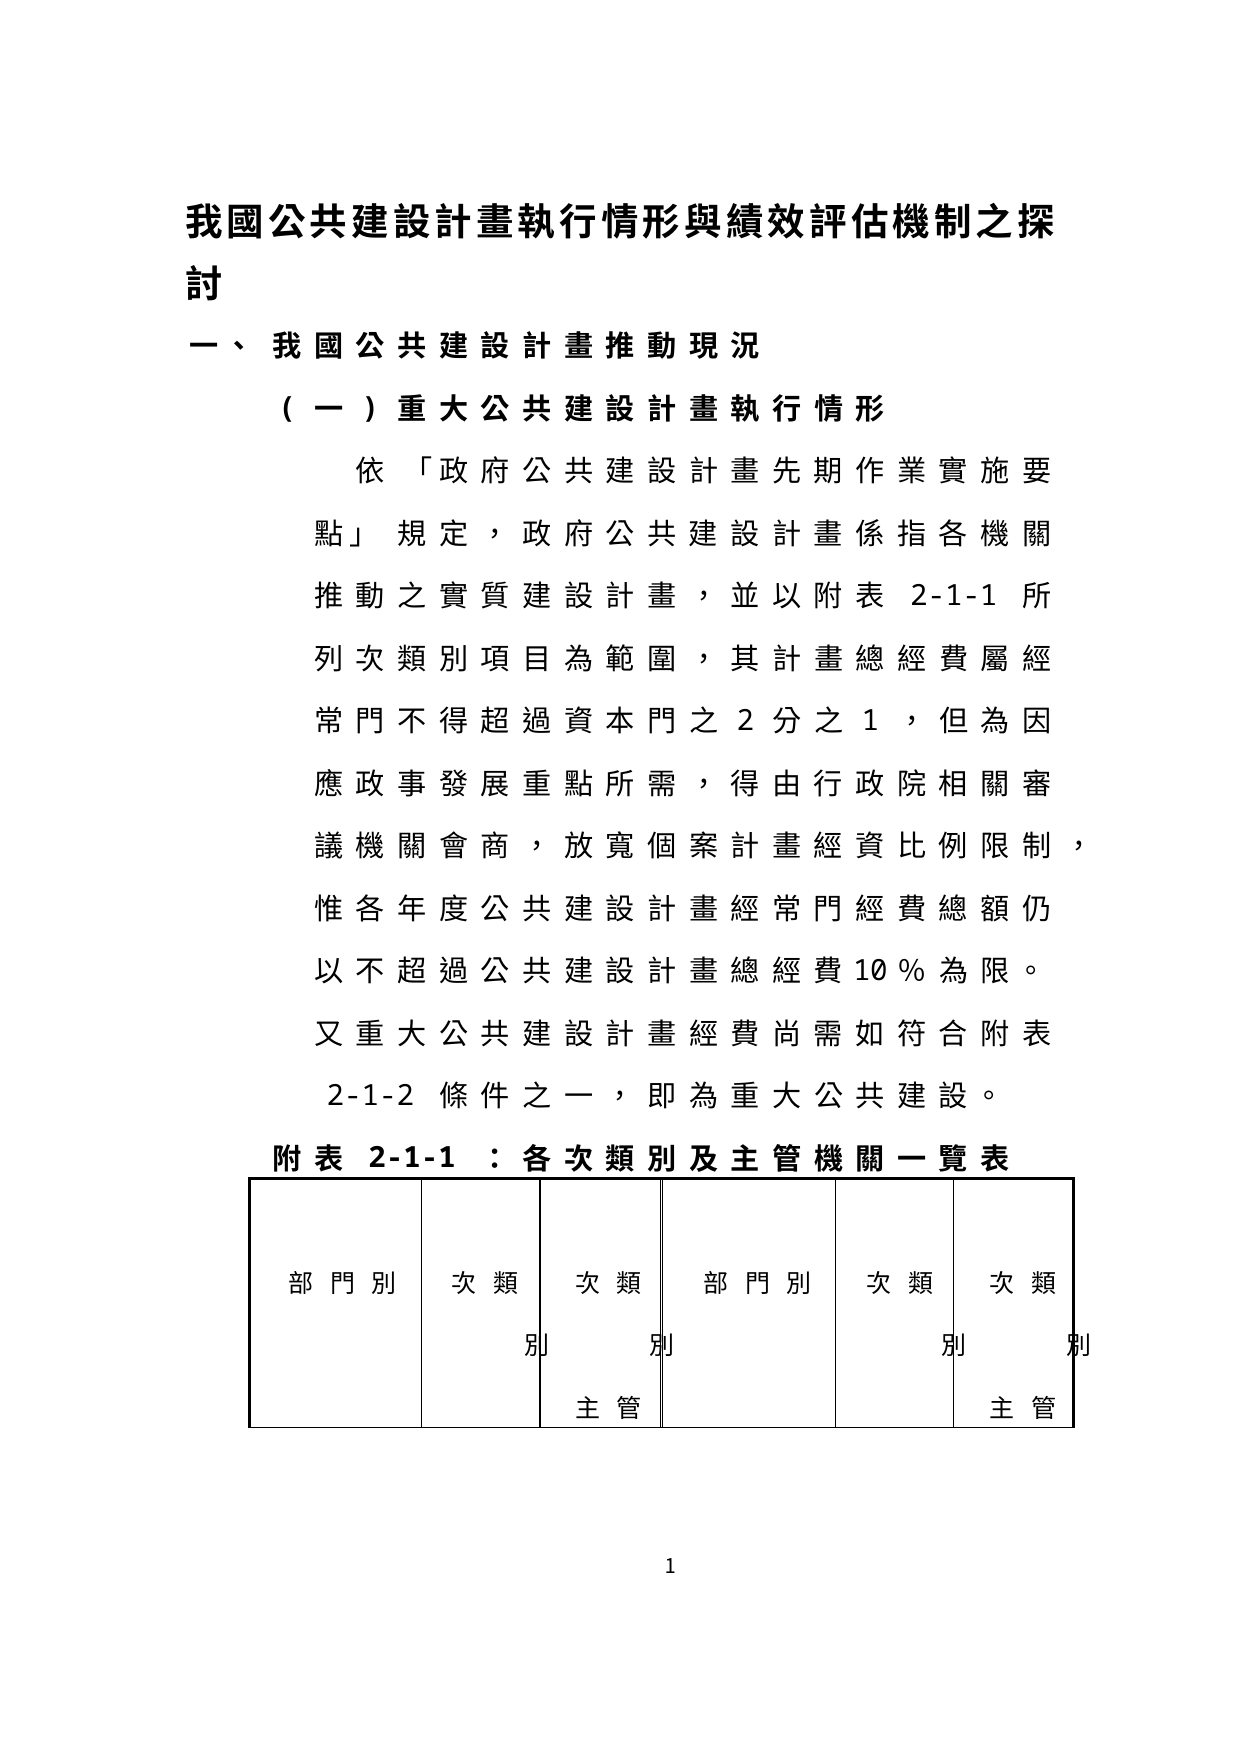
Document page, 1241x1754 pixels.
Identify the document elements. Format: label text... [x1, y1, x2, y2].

table_header 次類別 主管機關 [954, 1180, 1072, 1427]
text 我國公共建設計畫執行情形與績效評估機制之探討 [183, 177, 1058, 302]
table_header 部門別 [663, 1180, 835, 1427]
text 依「政府公共建設計畫先期作業實施要點」規定，政府公共建設計畫係指各機關推動之實質建設計畫，並以附表2-1-1所列次類別項目為範圍，其計畫總經費屬經常門不得超過資本門之2分之1，但為因應政事發展重點所需，得由行政院相關審議機關會商，放寬個案計畫經資比例限制，惟各年度公共建設計畫經常門經費總額仍以不超過公共建設計畫總經費10％為限。又重大公共建設計畫經費尚需如符合附表2-1-2條件之一，即為重大公共建設。 [271, 427, 1058, 1115]
text 附表2-1-1：各次類別及主管機關一覽表 [241, 1115, 1058, 1177]
table_header 次類別 [836, 1180, 953, 1427]
table_header 次類別 [422, 1180, 539, 1427]
text 一、我國公共建設計畫推動現況 [183, 302, 1058, 365]
text (一)重大公共建設計畫執行情形 [242, 365, 1058, 427]
table_header 次類別 主管機關 [541, 1180, 660, 1427]
table_header 部門別 [251, 1180, 421, 1427]
